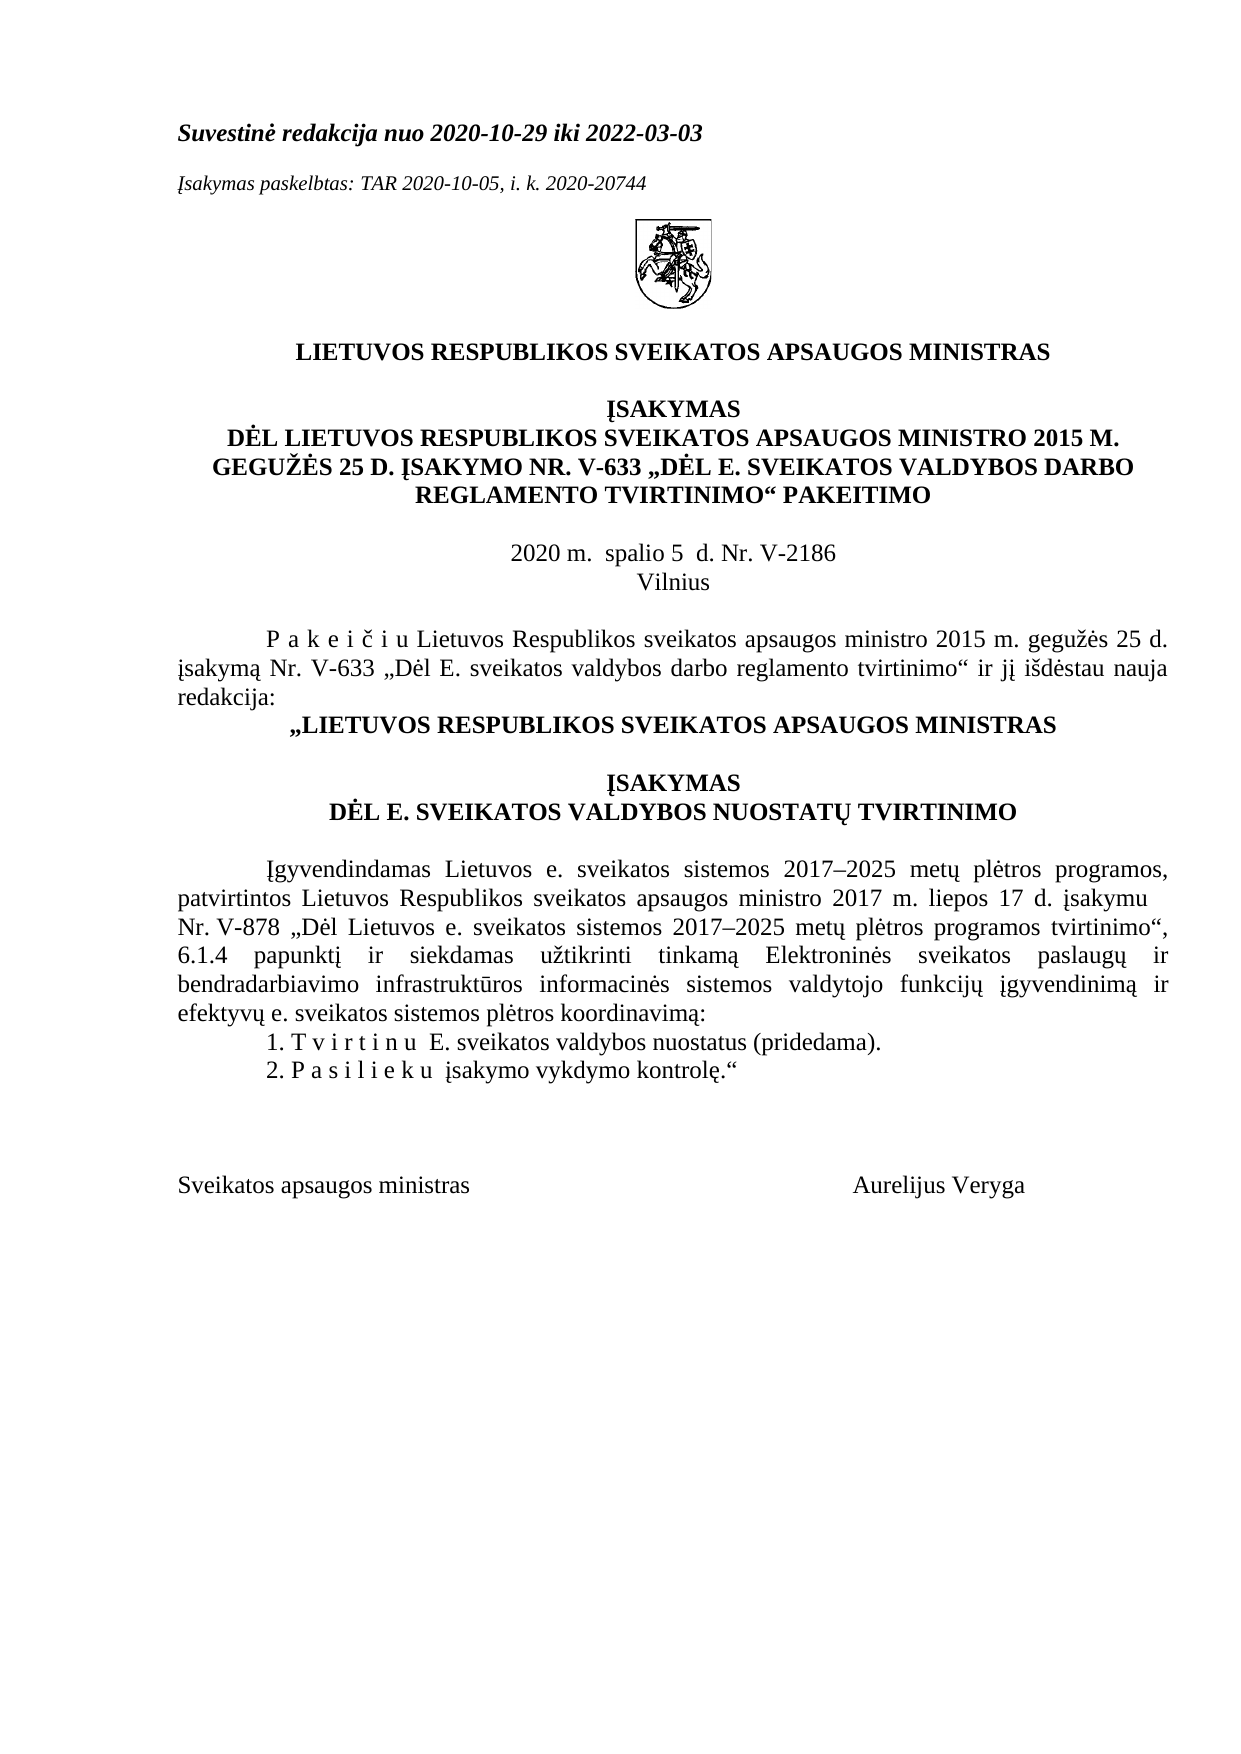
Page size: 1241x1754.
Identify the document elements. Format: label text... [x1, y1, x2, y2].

text Įgyvendindamas Lietuvos e. sveikatos sistemos 2017–2025 metų plėtros programos, patvirtintos Lietuvos Respublikos sveikatos apsaugos ministro 2017 m. liepos 17 d. įsakymu Nr. V-878 „Dėl Lietuvos e. sveikatos sistemos 2017–2025 metų plėtros programos tvirtinimo“, 6.1.4 papunktį ir siekdamas užtikrinti tinkamą Elektroninės sveikatos paslaugų ir bendradarbiavimo infrastruktūros informacinės sistemos valdytojo funkcijų įgyvendinimą ir efektyvų e. sveikatos sistemos plėtros koordinavimą: [177, 854, 1169, 1027]
text 1. T v i r t i n u E. sveikatos valdybos nuostatus (pridedama). [177, 1027, 1169, 1056]
text P a k e i č i u Lietuvos Respublikos sveikatos apsaugos ministro 2015 m. gegužės 25 d. įsakymą Nr. V-633 „Dėl E. sveikatos valdybos darbo reglamento tvirtinimo“ ir jį išdėstau nauja redakcija: [177, 624, 1169, 711]
text DĖL LIETUVOS RESPUBLIKOS SVEIKATOS APSAUGOS MINISTRO 2015 M. GEGUŽĖS 25 D. ĮSAKYMO NR. V-633 „DĖL E. SVEIKATOS VALDYBOS DARBO REGLAMENTO TVIRTINIMO“ PAKEITIMO [177, 423, 1169, 509]
text LIETUVOS RESPUBLIKOS SVEIKATOS APSAUGOS MINISTRAS [177, 337, 1169, 366]
text 2020 m. spalio 5 d. Nr. V-2186 [177, 538, 1169, 567]
text 2. P a s i l i e k u įsakymo vykdymo kontrolę.“ [177, 1056, 1169, 1084]
text Sveikatos apsaugos ministras Aurelijus Veryga [177, 1171, 1169, 1199]
text ĮSAKYMAS [177, 768, 1169, 797]
text ĮSAKYMAS [177, 394, 1169, 423]
text „LIETUVOS RESPUBLIKOS SVEIKATOS APSAUGOS MINISTRAS [177, 711, 1169, 739]
text Suvestinė redakcija nuo 2020-10-29 iki 2022-03-03 [177, 118, 1169, 147]
text Vilnius [177, 567, 1169, 596]
text DĖL E. SVEIKATOS VALDYBOS NUOSTATŲ TVIRTINIMO [177, 797, 1169, 826]
text Įsakymas paskelbtas: TAR 2020-10-05, i. k. 2020-20744 [177, 171, 1169, 195]
